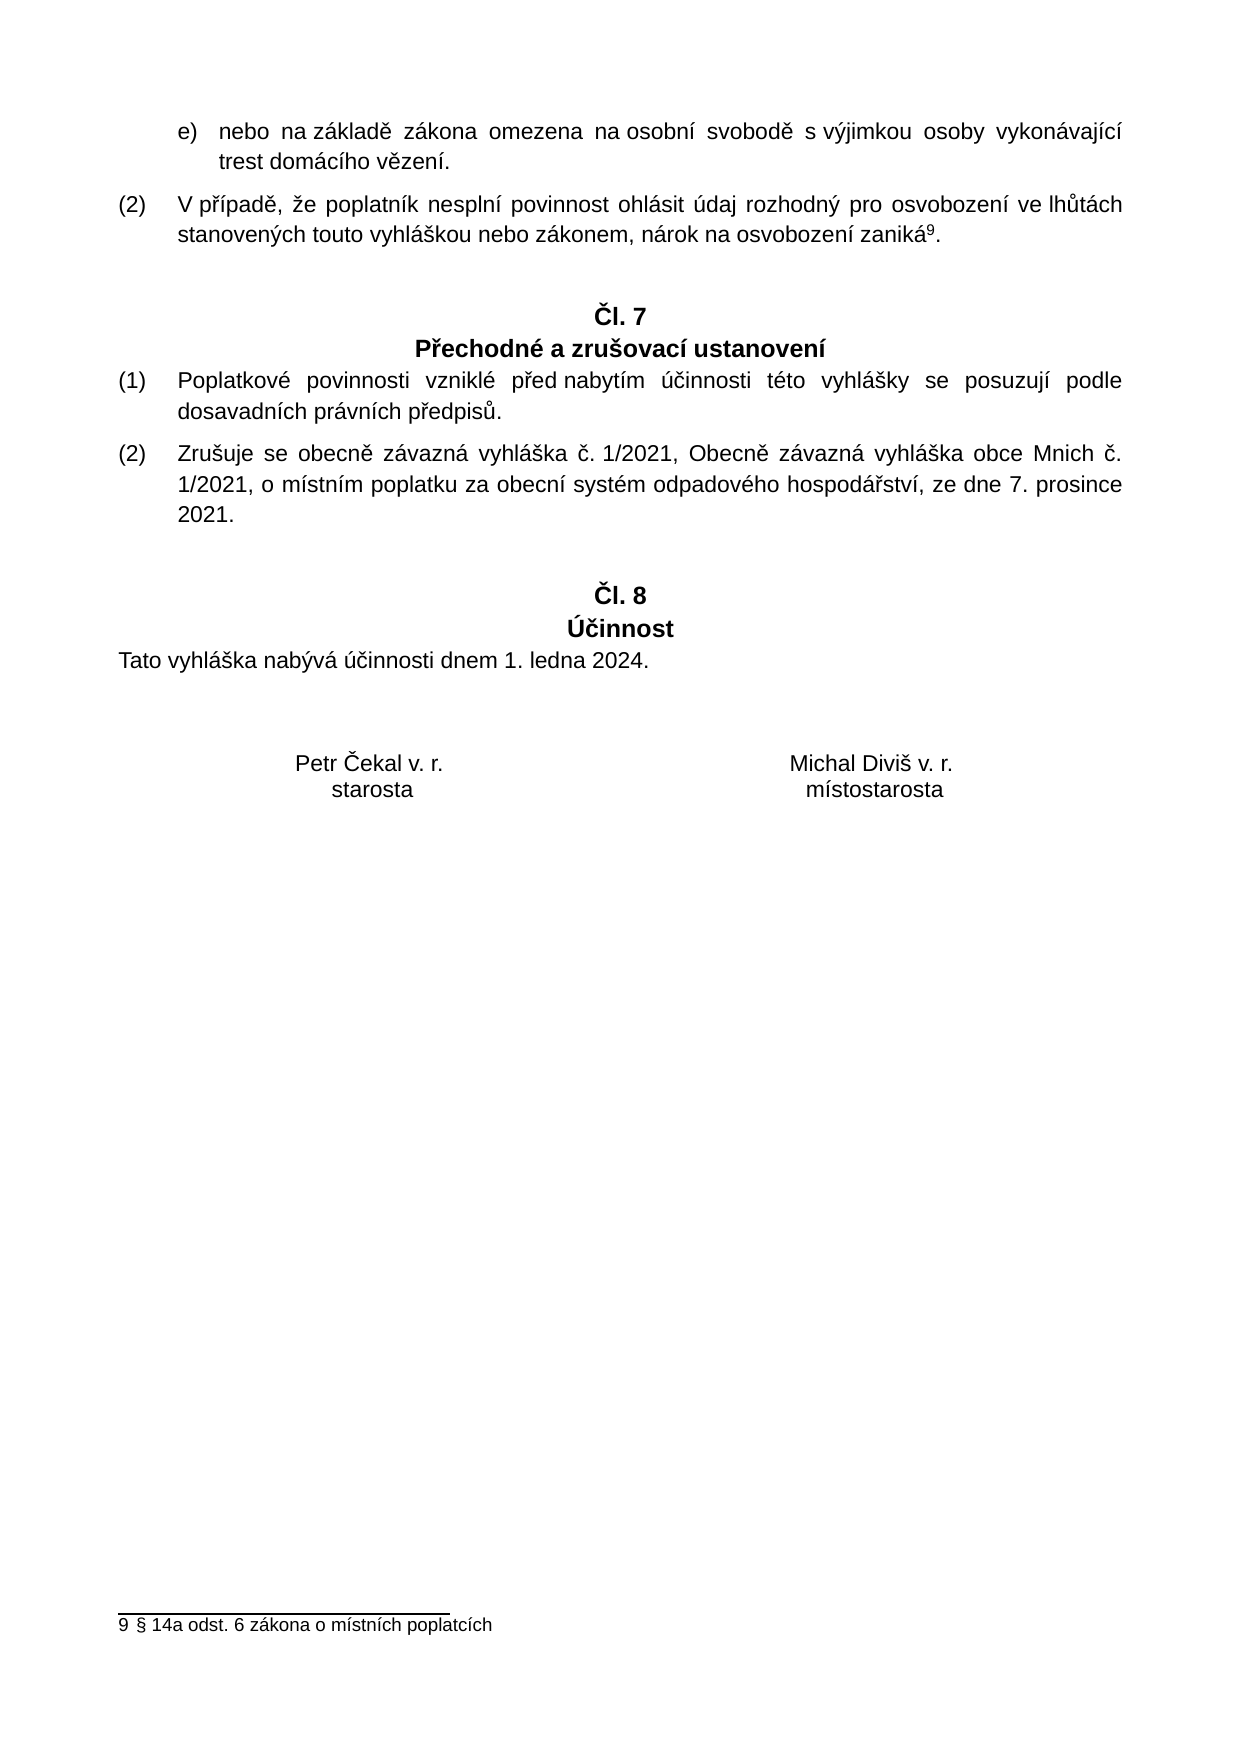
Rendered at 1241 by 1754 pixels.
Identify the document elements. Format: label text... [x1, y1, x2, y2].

table_cell [118, 808, 620, 926]
list Poplatkové povinnosti vzniklé před nabytím účinnosti této vyhlášky se posuzují podle dosavadních právních předpisů. [118, 367, 1122, 424]
subtitle Čl. 7 Přechodné a zrušovací ustanovení [118, 301, 1122, 363]
table_cell [620, 808, 1122, 926]
text Tato vyhláška nabývá účinnosti dnem 1. ledna 2024. [118, 647, 1122, 673]
table_header Petr Čekal v. r. starosta [118, 690, 620, 808]
subtitle Čl. 8 Účinnost [118, 581, 1122, 643]
table_header Michal Diviš v. r. místostarosta [620, 690, 1122, 808]
list § 14a odst. 6 zákona o místních poplatcích [118, 1614, 1122, 1635]
list V případě, že poplatník nesplní povinnost ohlásit údaj rozhodný pro osvobození ve lhůtách stanovených touto vyhláškou nebo zákonem, nárok na osvobození zaniká. [118, 191, 1122, 248]
list Zrušuje se obecně závazná vyhláška č. 1/2021, Obecně závazná vyhláška obce Mnich č. 1/2021, o místním poplatku za obecní systém odpadového hospodářství, ze dne 7. prosince 2021. [118, 440, 1122, 527]
list nebo na základě zákona omezena na osobní svobodě s výjimkou osoby vykonávající trest domácího vězení. [177, 118, 1122, 175]
